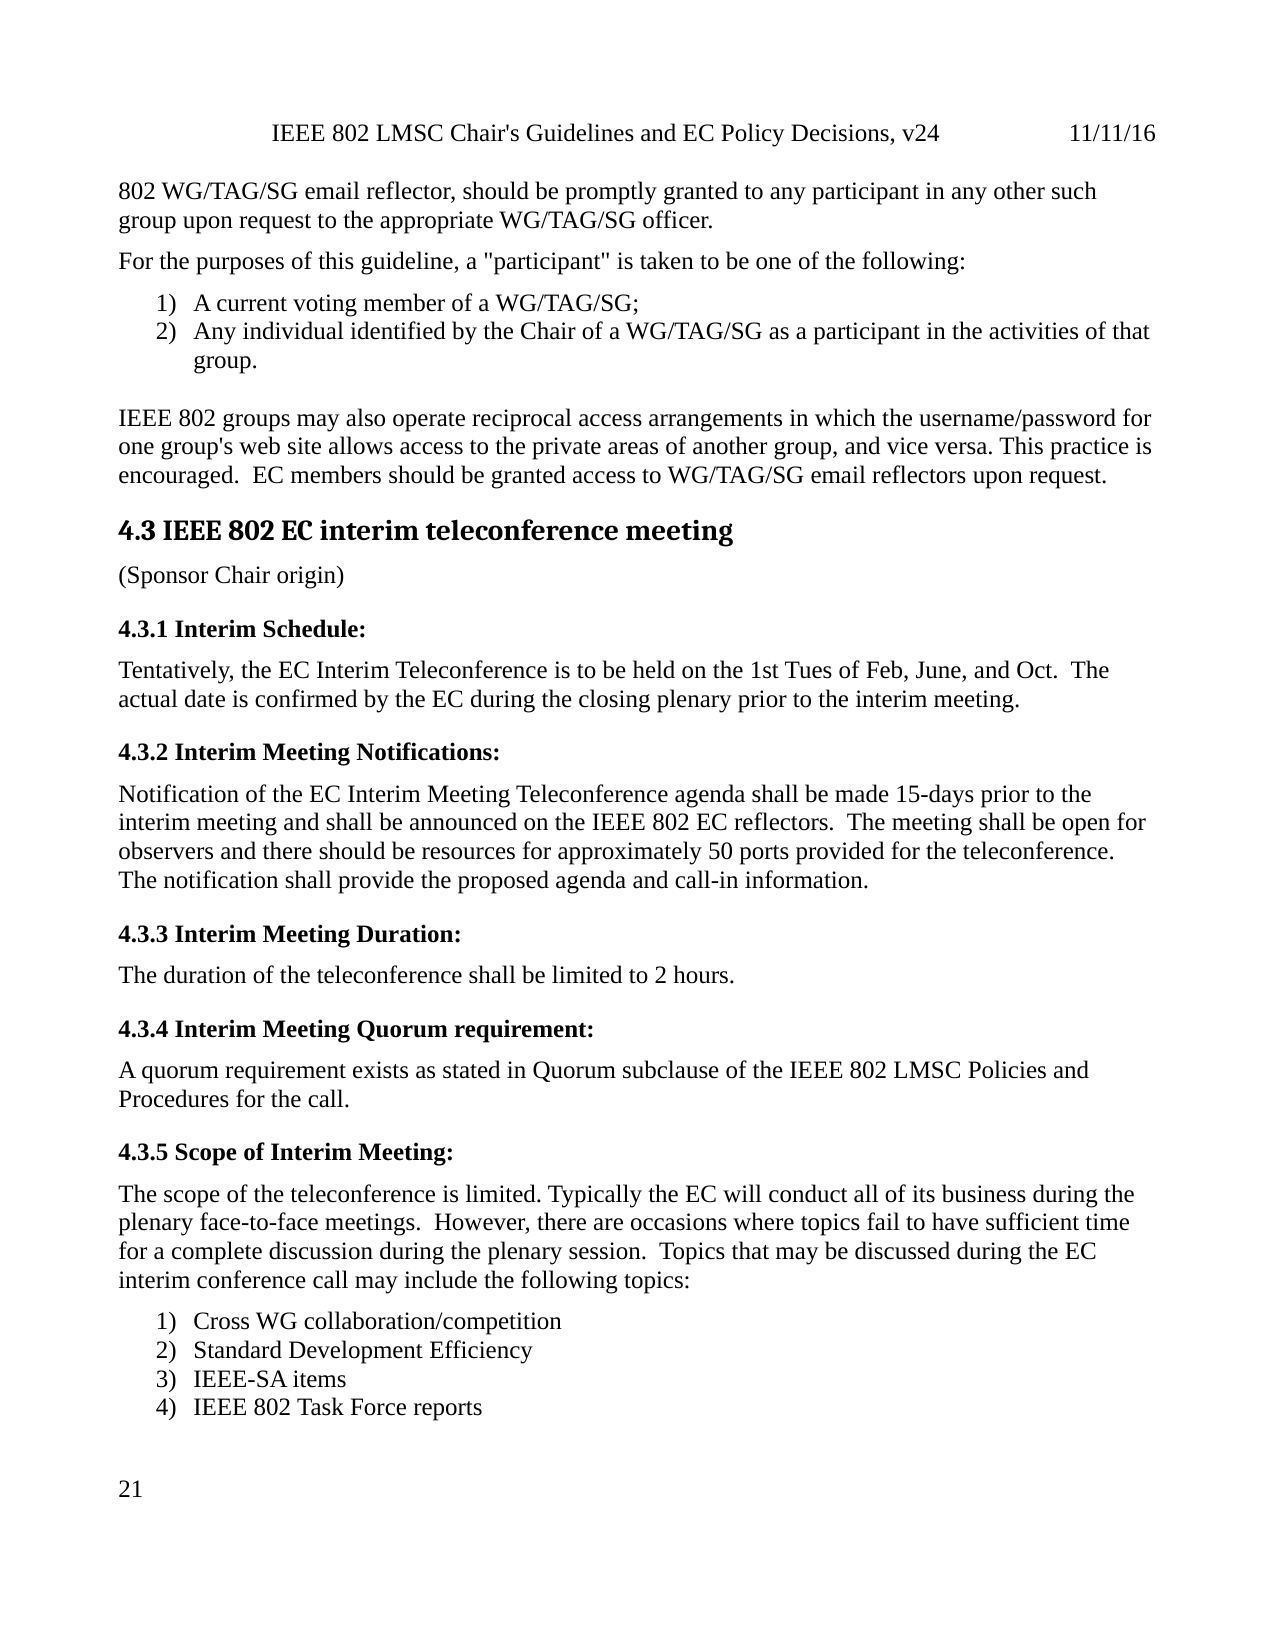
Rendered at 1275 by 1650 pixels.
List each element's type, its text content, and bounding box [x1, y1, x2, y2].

list Standard Development Efficiency [156, 1335, 1157, 1364]
subtitle Interim Meeting Quorum requirement: [118, 1014, 1157, 1042]
subtitle IEEE 802 EC interim teleconference meeting [118, 514, 1157, 547]
text Notification of the EC Interim Meeting Teleconference agenda shall be made 15-days prior to the interim meeting and shall be announced on the IEEE 802 EC reflectors. The meeting shall be open for observers and there should be resources for approximately 50 ports provided for the teleconference. The notification shall provide the proposed agenda and call-in information. [118, 779, 1157, 894]
subtitle Interim Schedule: [118, 614, 1157, 642]
text 802 WG/TAG/SG email reflector, should be promptly granted to any participant in any other such group upon request to the appropriate WG/TAG/SG officer. [118, 176, 1157, 234]
text A quorum requirement exists as stated in Quorum subclause of the IEEE 802 LMSC Policies and Procedures for the call. [118, 1055, 1157, 1112]
text Tentatively, the EC Interim Teleconference is to be held on the 1st Tues of Feb, June, and Oct. The actual date is confirmed by the EC during the closing plenary prior to the interim meeting. [118, 655, 1157, 712]
subtitle Scope of Interim Meeting: [118, 1137, 1157, 1166]
text For the purposes of this guideline, a "participant" is taken to be one of the following: [118, 246, 1157, 275]
list Any individual identified by the Chair of a WG/TAG/SG as a participant in the activities of that group. [156, 316, 1157, 403]
subtitle Interim Meeting Duration: [118, 919, 1157, 947]
text The duration of the teleconference shall be limited to 2 hours. [118, 960, 1157, 989]
list IEEE 802 Task Force reports [156, 1392, 1157, 1421]
text IEEE 802 groups may also operate reciprocal access arrangements in which the username/password for one group's web site allows access to the private areas of another group, and vice versa. This practice is encouraged. EC members should be granted access to WG/TAG/SG email reflectors upon request. [118, 403, 1157, 489]
text The scope of the teleconference is limited. Typically the EC will conduct all of its business during the plenary face-to-face meetings. However, there are occasions where topics fail to have sufficient time for a complete discussion during the plenary session. Topics that may be discussed during the EC interim conference call may include the following topics: [118, 1179, 1157, 1294]
list Cross WG collaboration/competition [156, 1306, 1157, 1335]
text (Sponsor Chair origin) [118, 560, 1157, 589]
list A current voting member of a WG/TAG/SG; [156, 288, 1157, 316]
list IEEE-SA items [156, 1364, 1157, 1392]
subtitle Interim Meeting Notifications: [118, 737, 1157, 766]
